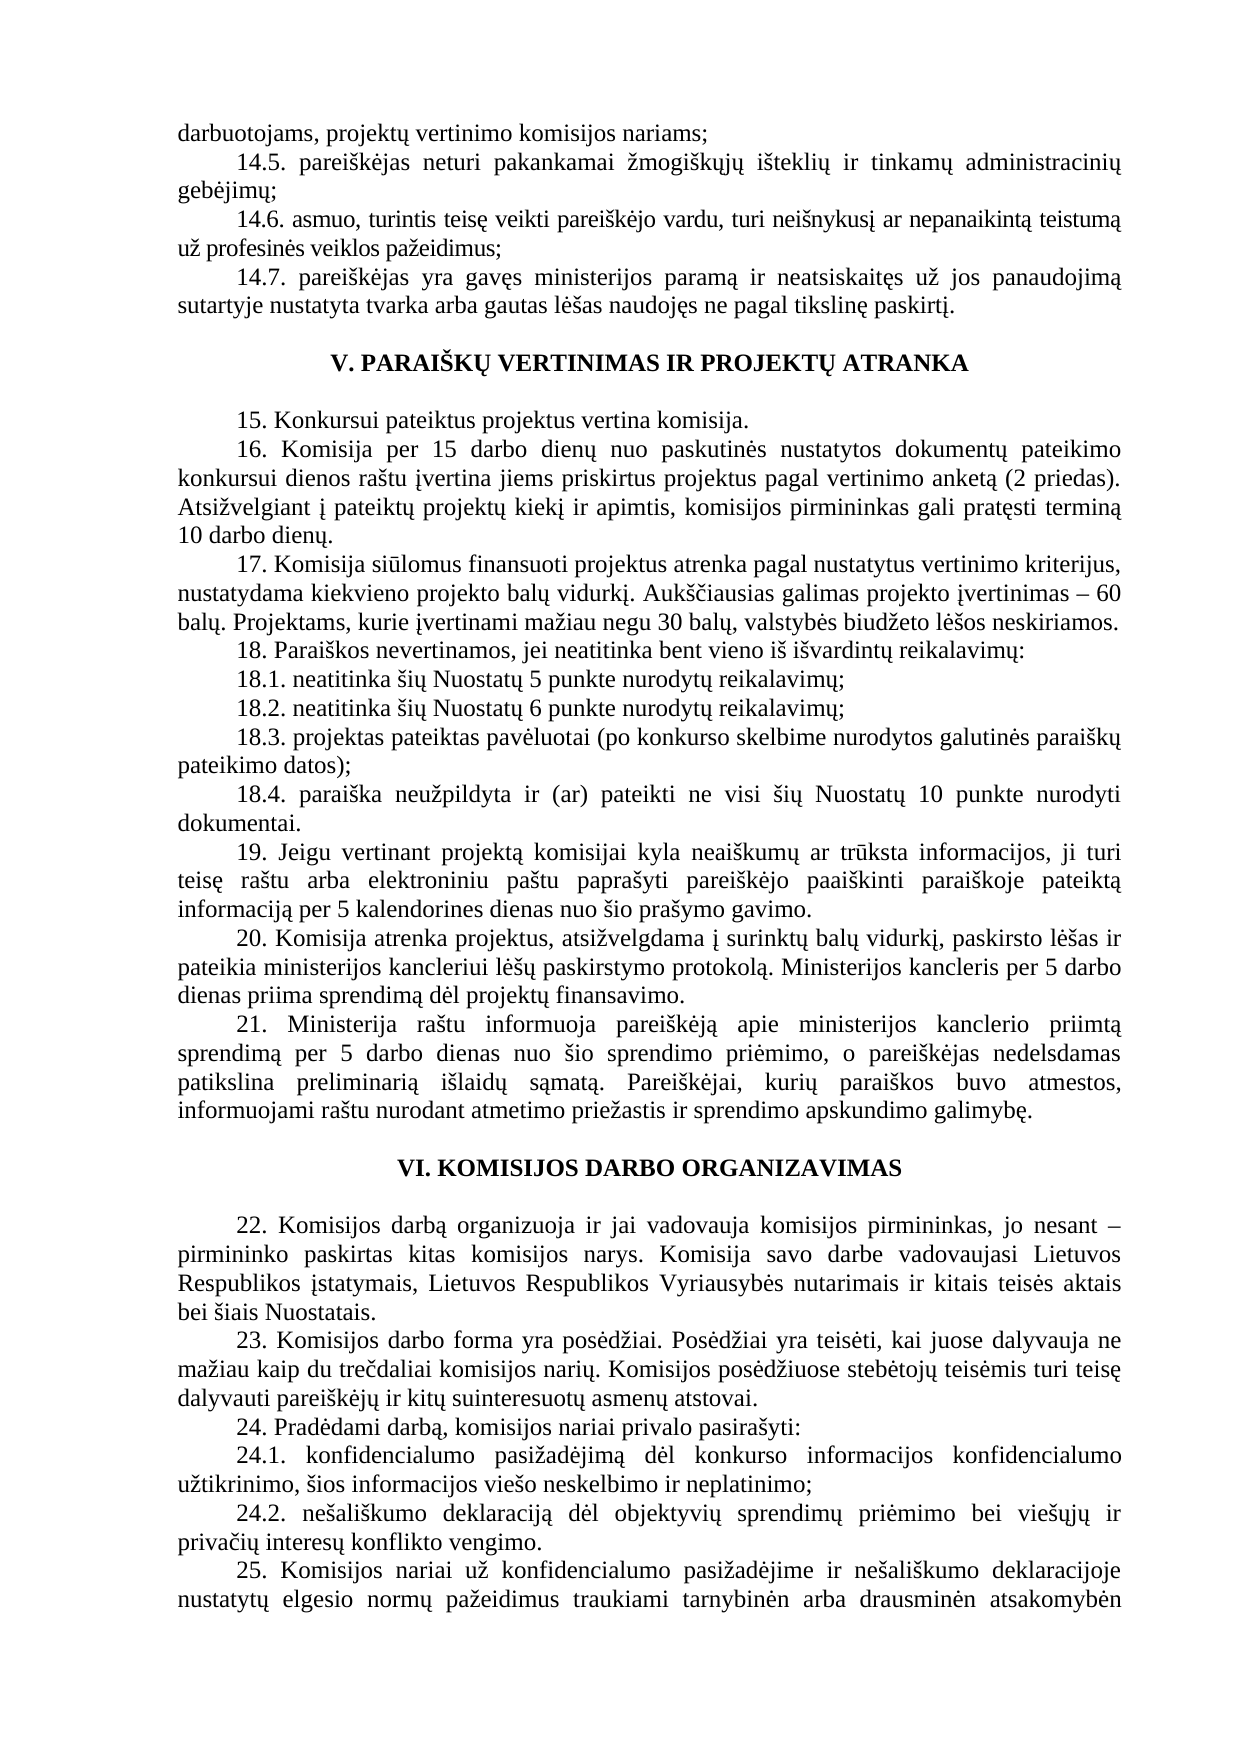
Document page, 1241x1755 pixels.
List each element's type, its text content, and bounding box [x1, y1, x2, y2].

text 23. Komisijos darbo forma yra posėdžiai. Posėdžiai yra teisėti, kai juose dalyvauja ne mažiau kaip du trečdaliai komisijos narių. Komisijos posėdžiuose stebėtojų teisėmis turi teisę dalyvauti pareiškėjų ir kitų suinteresuotų asmenų atstovai. [177, 1326, 1122, 1412]
text 16. Komisija per 15 darbo dienų nuo paskutinės nustatytos dokumentų pateikimo konkursui dienos raštu įvertina jiems priskirtus projektus pagal vertinimo anketą (2 priedas). Atsižvelgiant į pateiktų projektų kiekį ir apimtis, komisijos pirmininkas gali pratęsti terminą 10 darbo dienų. [177, 434, 1122, 549]
text 18.1. neatitinka šių Nuostatų 5 punkte nurodytų reikalavimų; [177, 664, 1122, 693]
text 19. Jeigu vertinant projektą komisijai kyla neaiškumų ar trūksta informacijos, ji turi teisę raštu arba elektroniniu paštu paprašyti pareiškėjo paaiškinti paraiškoje pateiktą informaciją per 5 kalendorines dienas nuo šio prašymo gavimo. [177, 837, 1122, 923]
text 14.5. pareiškėjas neturi pakankamai žmogiškųjų išteklių ir tinkamų administracinių gebėjimų; [177, 147, 1122, 204]
text 22. Komisijos darbą organizuoja ir jai vadovauja komisijos pirmininkas, jo nesant – pirmininko paskirtas kitas komisijos narys. Komisija savo darbe vadovaujasi Lietuvos Respublikos įstatymais, Lietuvos Respublikos Vyriausybės nutarimais ir kitais teisės aktais bei šiais Nuostatais. [177, 1211, 1122, 1326]
text 24. Pradėdami darbą, komisijos nariai privalo pasirašyti: [177, 1412, 1122, 1441]
text 14.6. asmuo, turintis teisę veikti pareiškėjo vardu, turi neišnykusį ar nepanaikintą teistumą už profesinės veiklos pažeidimus; [177, 204, 1122, 262]
text 20. Komisija atrenka projektus, atsižvelgdama į surinktų balų vidurkį, paskirsto lėšas ir pateikia ministerijos kancleriui lėšų paskirstymo protokolą. Ministerijos kancleris per 5 darbo dienas priima sprendimą dėl projektų finansavimo. [177, 923, 1122, 1009]
text 18. Paraiškos nevertinamos, jei neatitinka bent vieno iš išvardintų reikalavimų: [177, 636, 1122, 664]
text 15. Konkursui pateiktus projektus vertina komisija. [177, 406, 1122, 434]
text 18.3. projektas pateiktas pavėluotai (po konkurso skelbime nurodytos galutinės paraiškų pateikimo datos); [177, 722, 1122, 779]
text 24.2. nešališkumo deklaraciją dėl objektyvių sprendimų priėmimo bei viešųjų ir privačių interesų konflikto vengimo. [177, 1498, 1122, 1556]
text 14.7. pareiškėjas yra gavęs ministerijos paramą ir neatsiskaitęs už jos panaudojimą sutartyje nustatyta tvarka arba gautas lėšas naudojęs ne pagal tikslinę paskirtį. [177, 262, 1122, 319]
text 18.2. neatitinka šių Nuostatų 6 punkte nurodytų reikalavimų; [177, 693, 1122, 722]
text darbuotojams, projektų vertinimo komisijos nariams; [177, 118, 1122, 147]
text 21. Ministerija raštu informuoja pareiškėją apie ministerijos kanclerio priimtą sprendimą per 5 darbo dienas nuo šio sprendimo priėmimo, o pareiškėjas nedelsdamas patikslina preliminarią išlaidų sąmatą. Pareiškėjai, kurių paraiškos buvo atmestos, informuojami raštu nurodant atmetimo priežastis ir sprendimo apskundimo galimybę. [177, 1009, 1122, 1124]
text 25. Komisijos nariai už konfidencialumo pasižadėjime ir nešališkumo deklaracijoje nustatytų elgesio normų pažeidimus traukiami tarnybinėn arba drausminėn atsakomybėn [177, 1556, 1122, 1613]
text 17. Komisija siūlomus finansuoti projektus atrenka pagal nustatytus vertinimo kriterijus, nustatydama kiekvieno projekto balų vidurkį. Aukščiausias galimas projekto įvertinimas – 60 balų. Projektams, kurie įvertinami mažiau negu 30 balų, valstybės biudžeto lėšos neskiriamos. [177, 549, 1122, 636]
text VI. KOMISIJOS DARBO ORGANIZAVIMAS [177, 1153, 1122, 1182]
text 24.1. konfidencialumo pasižadėjimą dėl konkurso informacijos konfidencialumo užtikrinimo, šios informacijos viešo neskelbimo ir neplatinimo; [177, 1441, 1122, 1498]
text V. PARAIŠKŲ VERTINIMAS IR PROJEKTŲ ATRANKA [177, 348, 1122, 377]
text 18.4. paraiška neužpildyta ir (ar) pateikti ne visi šių Nuostatų 10 punkte nurodyti dokumentai. [177, 779, 1122, 837]
